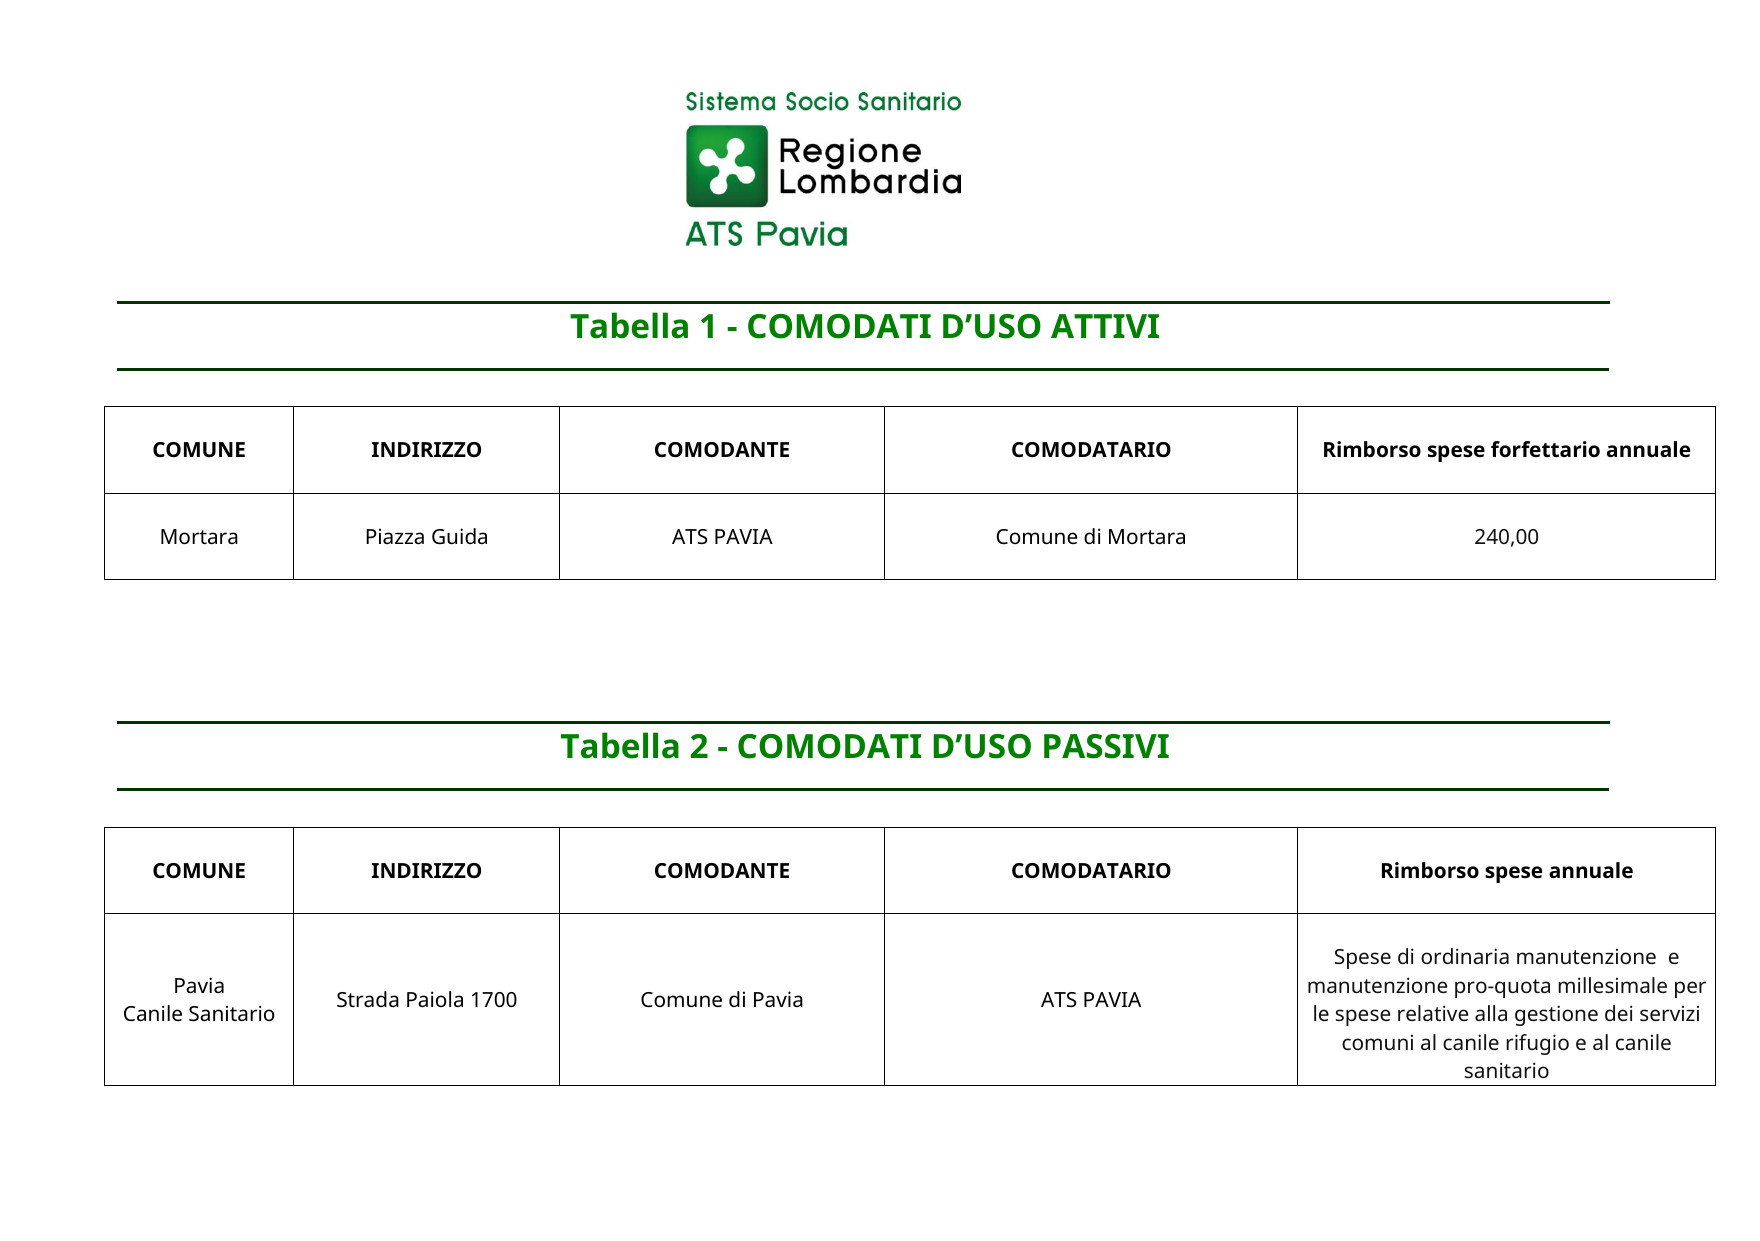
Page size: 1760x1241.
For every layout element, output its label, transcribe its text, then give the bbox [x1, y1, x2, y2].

table_header Rimborso spese forfettario annuale [1298, 407, 1715, 492]
table_cell ATS PAVIA [885, 914, 1297, 1085]
table_cell Mortara [105, 494, 293, 579]
table_header COMUNE [105, 407, 293, 492]
table_cell ATS PAVIA [560, 494, 884, 579]
table_header COMODATARIO [885, 828, 1297, 913]
table_cell Spese di ordinaria manutenzione e manutenzione pro-quota millesimale per le spese relative alla gestione dei servizi comuni al canile rifugio e al canile sanitario [1298, 914, 1715, 1085]
table_header INDIRIZZO [294, 828, 559, 913]
text Tabella 2 - COMODATI D’USO PASSIVI [118, 723, 1612, 768]
table_cell Strada Paiola 1700 [294, 914, 559, 1085]
picture [685, 92, 961, 246]
table_cell 240,00 [1298, 494, 1715, 579]
table_header INDIRIZZO [294, 407, 559, 492]
table_cell Comune di Mortara [885, 494, 1297, 579]
table_header COMODATARIO [885, 407, 1297, 492]
table_header COMUNE [105, 828, 293, 913]
table_cell Pavia Canile Sanitario [105, 914, 293, 1085]
table_header COMODANTE [560, 828, 884, 913]
table_header Rimborso spese annuale [1298, 828, 1715, 913]
table_cell Piazza Guida [294, 494, 559, 579]
table_cell Comune di Pavia [560, 914, 884, 1085]
text Tabella 1 - COMODATI D’USO ATTIVI [118, 302, 1612, 348]
table_header COMODANTE [560, 407, 884, 492]
